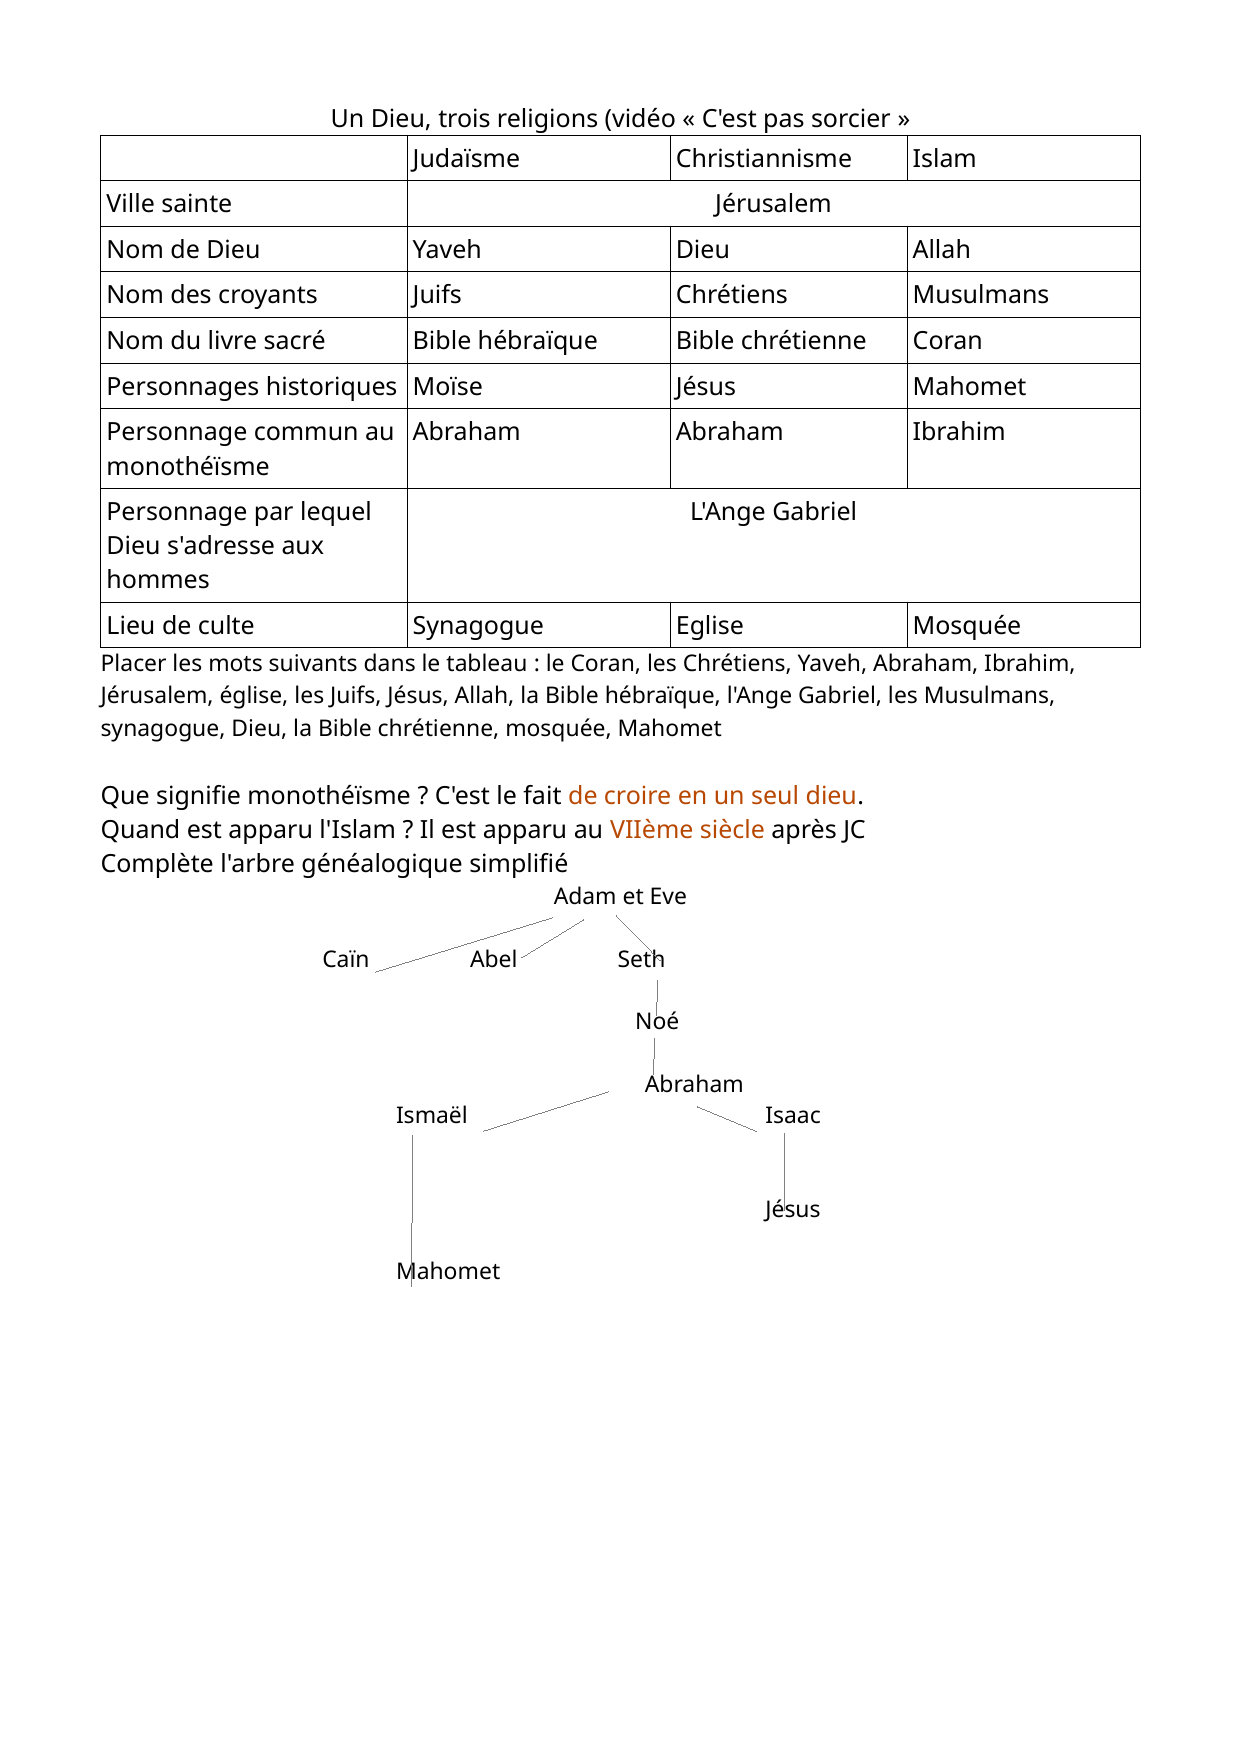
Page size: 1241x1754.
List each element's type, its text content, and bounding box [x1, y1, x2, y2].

table_cell Abraham [671, 409, 907, 488]
table_header Christiannisme [671, 136, 907, 180]
table_cell Yaveh [408, 227, 670, 271]
table_cell Mosquée [908, 603, 1140, 647]
text Jésus [100, 1193, 1140, 1224]
text Adam et Eve [100, 880, 1140, 911]
table_cell Nom du livre sacré [101, 318, 407, 363]
table_cell Nom de Dieu [101, 227, 407, 271]
text Abraham [100, 1068, 1140, 1099]
text Mahomet [412, 1255, 1140, 1286]
text Mahomet [100, 1255, 411, 1286]
table_cell Personnages historiques [101, 364, 407, 408]
table_header [101, 136, 407, 180]
text Noé [100, 1005, 1140, 1036]
table_cell Jésus [671, 364, 907, 408]
table_cell Juifs [408, 272, 670, 317]
table_cell Ville sainte [101, 181, 407, 226]
table_cell Ibrahim [908, 409, 1140, 488]
text Que signifie monothéïsme ? C'est le fait de croire en un seul dieu. [100, 778, 1140, 812]
table_cell Mahomet [908, 364, 1140, 408]
table_cell Coran [908, 318, 1140, 363]
table_cell Bible hébraïque [408, 318, 670, 363]
table_cell Chrétiens [671, 272, 907, 317]
table_header Judaïsme [408, 136, 670, 180]
table_cell Personnage par lequel Dieu s'adresse aux hommes [101, 489, 407, 602]
table_header Islam [908, 136, 1140, 180]
table_cell Musulmans [908, 272, 1140, 317]
table_cell L'Ange Gabriel [408, 489, 1140, 602]
text Complète l'arbre généalogique simplifié [100, 846, 1140, 880]
table_cell Jérusalem [408, 181, 1140, 226]
text Placer les mots suivants dans le tableau : le Coran, les Chrétiens, Yaveh, Abraham, Ibrahim, Jérusalem, église, les Juifs, Jésus, Allah, la Bible hébraïque, l'Ange Gabriel, les Musulmans, synagogue, Dieu, la Bible chrétienne, mosquée, Mahomet [100, 648, 1140, 744]
text Caïn Abel Seth [100, 943, 1140, 974]
table_cell Lieu de culte [101, 603, 407, 647]
table_cell Personnage commun au monothéïsme [101, 409, 407, 488]
table_cell Moïse [408, 364, 670, 408]
table_cell Allah [908, 227, 1140, 271]
table_cell Bible chrétienne [671, 318, 907, 363]
text Un Dieu, trois religions (vidéo « C'est pas sorcier » [100, 100, 1140, 134]
table_cell Eglise [671, 603, 907, 647]
table_cell Dieu [671, 227, 907, 271]
text Ismaël Isaac [100, 1099, 1140, 1130]
table_cell Synagogue [408, 603, 670, 647]
table_cell Abraham [408, 409, 670, 488]
text Quand est apparu l'Islam ? Il est apparu au VIIème siècle après JC [100, 812, 1140, 846]
table_cell Nom des croyants [101, 272, 407, 317]
